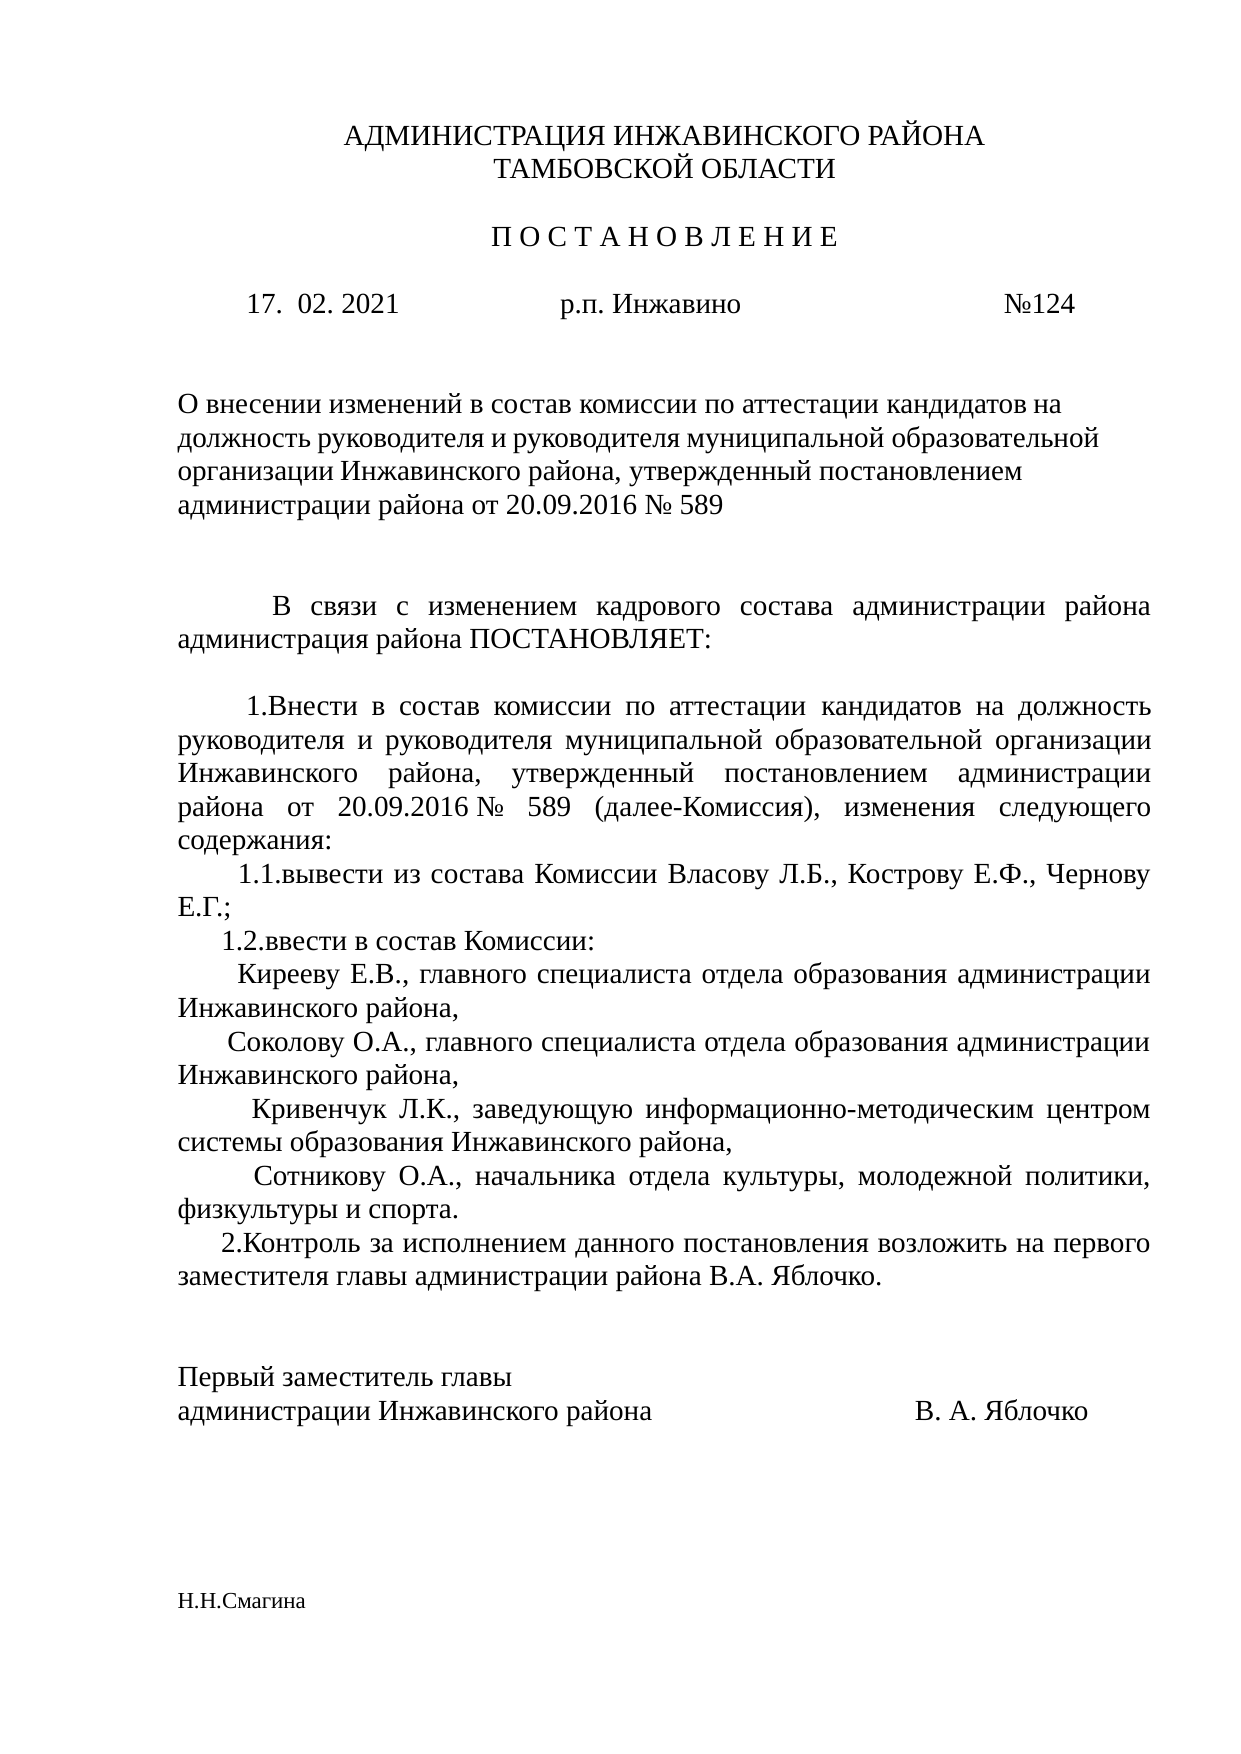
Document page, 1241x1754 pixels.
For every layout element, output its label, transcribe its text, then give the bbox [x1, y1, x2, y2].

text ТАМБОВСКОЙ ОБЛАСТИ [177, 152, 1152, 185]
text Кирееву Е.В., главного специалиста отдела образования администрации Инжавинского района, [177, 957, 1152, 1024]
text Сотникову О.А., начальника отдела культуры, молодежной политики, физкультуры и спорта. [177, 1158, 1152, 1225]
text Первый заместитель главы [177, 1359, 1152, 1393]
text Соколову О.А., главного специалиста отдела образования администрации Инжавинского района, [177, 1024, 1152, 1091]
text 17. 02. 2021 р.п. Инжавино №124 [177, 286, 1152, 319]
text 1.Внести в состав комиссии по аттестации кандидатов на должность руководителя и руководителя муниципальной образовательной организации Инжавинского района, утвержденный постановлением администрации района от 20.09.2016 № 589 (далее-Комиссия), изменения следующего содержания: [177, 688, 1152, 856]
text 1.2.ввести в состав Комиссии: [177, 923, 1152, 957]
text АДМИНИСТРАЦИЯ ИНЖАВИНСКОГО РАЙОНА [177, 118, 1152, 152]
text администрации Инжавинского района В. А. Яблочко [177, 1393, 1152, 1426]
text О внесении изменений в состав комиссии по аттестации кандидатов на должность руководителя и руководителя муниципальной образовательной организации Инжавинского района, утвержденный постановлением администрации района от 20.09.2016 № 589 [177, 386, 1152, 521]
text 2.Контроль за исполнением данного постановления возложить на первого заместителя главы администрации района В.А. Яблочко. [177, 1225, 1152, 1292]
text П О С Т А Н О В Л Е Н И Е [177, 219, 1152, 252]
text Кривенчук Л.К., заведующую информационно-методическим центром системы образования Инжавинского района, [177, 1091, 1152, 1158]
text 1.1.вывести из состава Комиссии Власову Л.Б., Кострову Е.Ф., Чернову Е.Г.; [177, 856, 1152, 923]
text В связи с изменением кадрового состава администрации района администрация района ПОСТАНОВЛЯЕТ: [177, 588, 1152, 655]
text Н.Н.Смагина [177, 1587, 1152, 1613]
